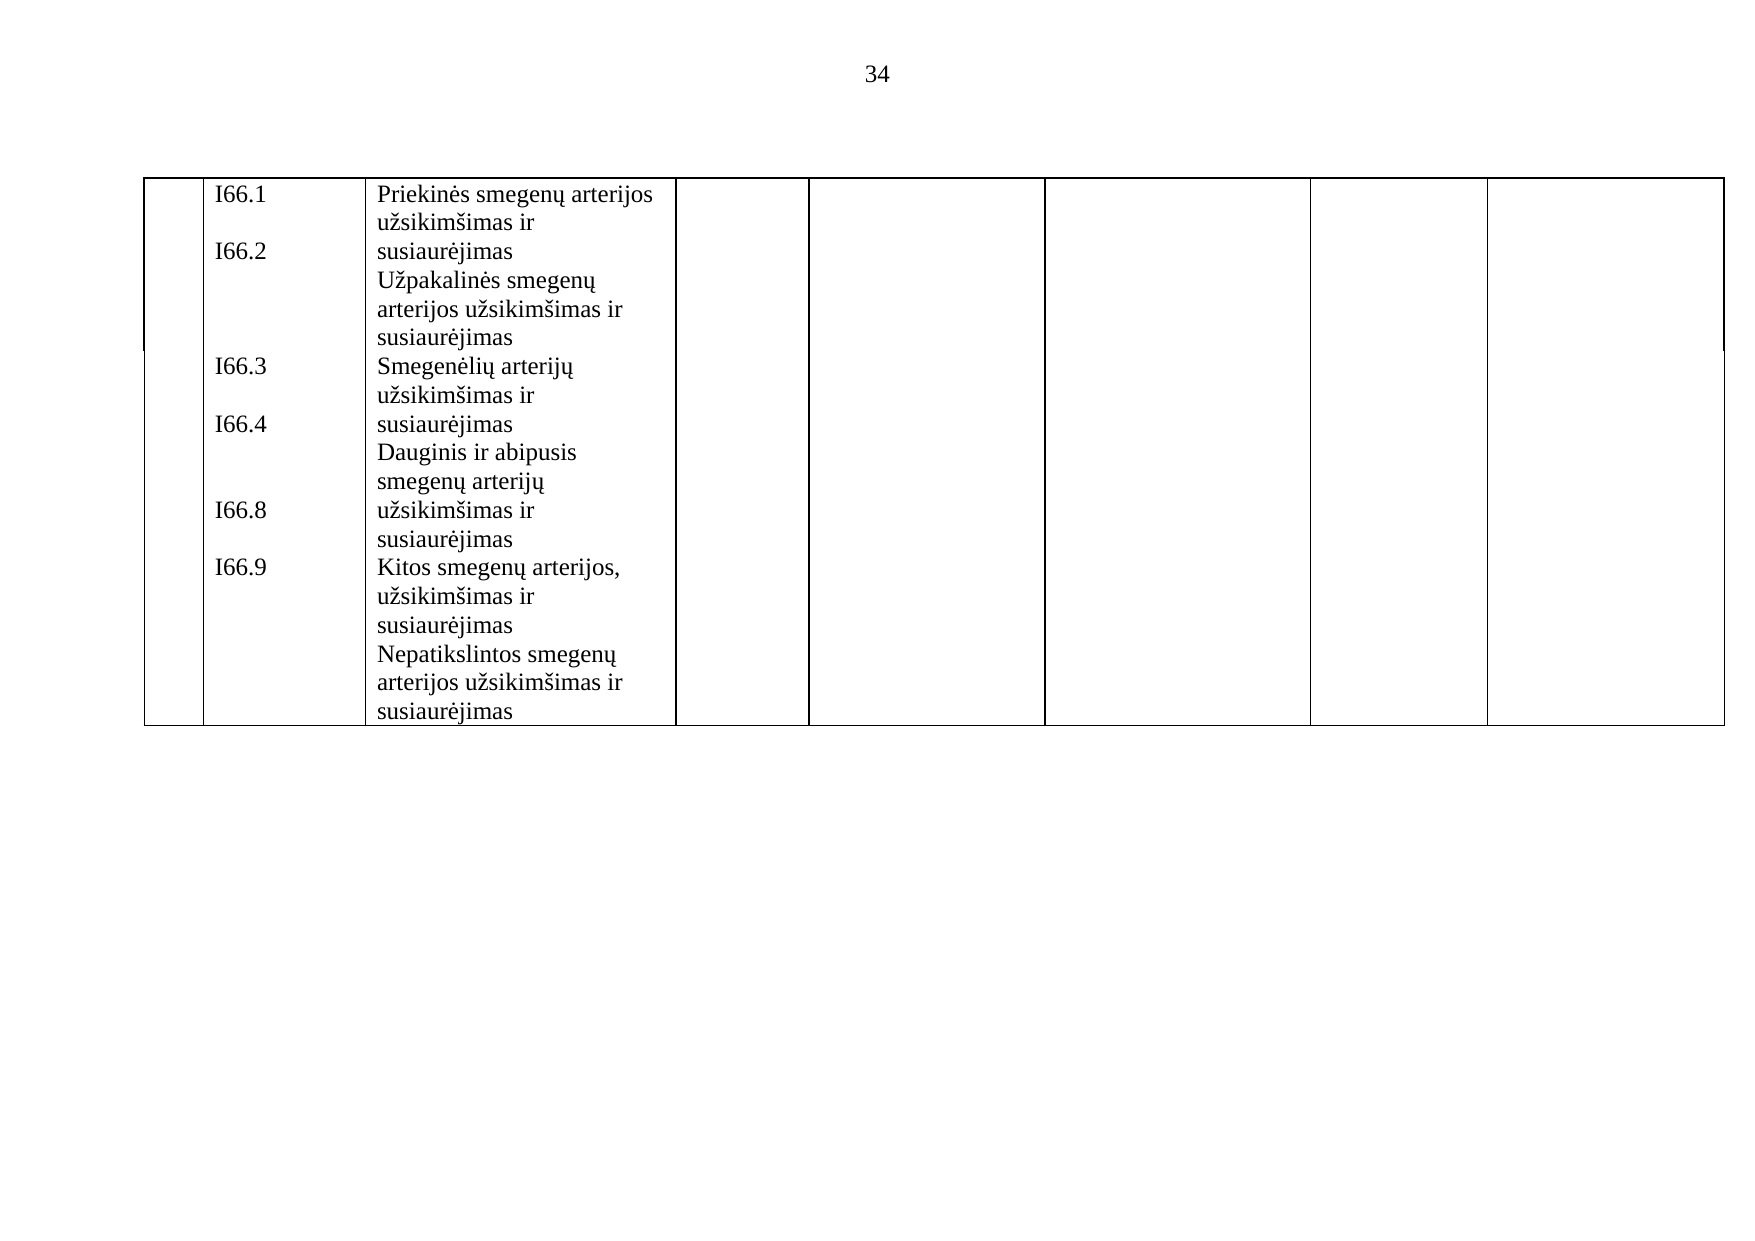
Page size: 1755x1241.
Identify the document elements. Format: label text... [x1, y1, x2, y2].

table_cell I66.1 I66.2 [204, 179, 365, 351]
table_cell Smegenėlių arterijų užsikimšimas ir susiaurėjimas Dauginis ir abipusis smegenų arterijų užsikimšimas ir susiaurėjimas Kitos smegenų arterijos, užsikimšimas ir susiaurėjimas Nepatikslintos smegenų arterijos užsikimšimas ir susiaurėjimas [366, 351, 675, 725]
table_cell [1488, 179, 1723, 351]
table_cell [1311, 179, 1487, 351]
table_cell [677, 351, 808, 725]
table_cell [1488, 351, 1724, 725]
table_cell I66.3 I66.4 I66.8 I66.9 [204, 351, 365, 725]
table_cell Priekinės smegenų arterijos užsikimšimas ir susiaurėjimas Užpakalinės smegenų arterijos užsikimšimas ir susiaurėjimas [366, 179, 675, 351]
table_cell [677, 179, 808, 351]
table_cell [810, 179, 1044, 351]
table_cell [1046, 351, 1310, 725]
table_cell [810, 351, 1044, 725]
table_cell [1046, 179, 1310, 351]
table_cell [145, 351, 203, 725]
table_cell [145, 179, 203, 351]
table_cell [1311, 351, 1487, 725]
